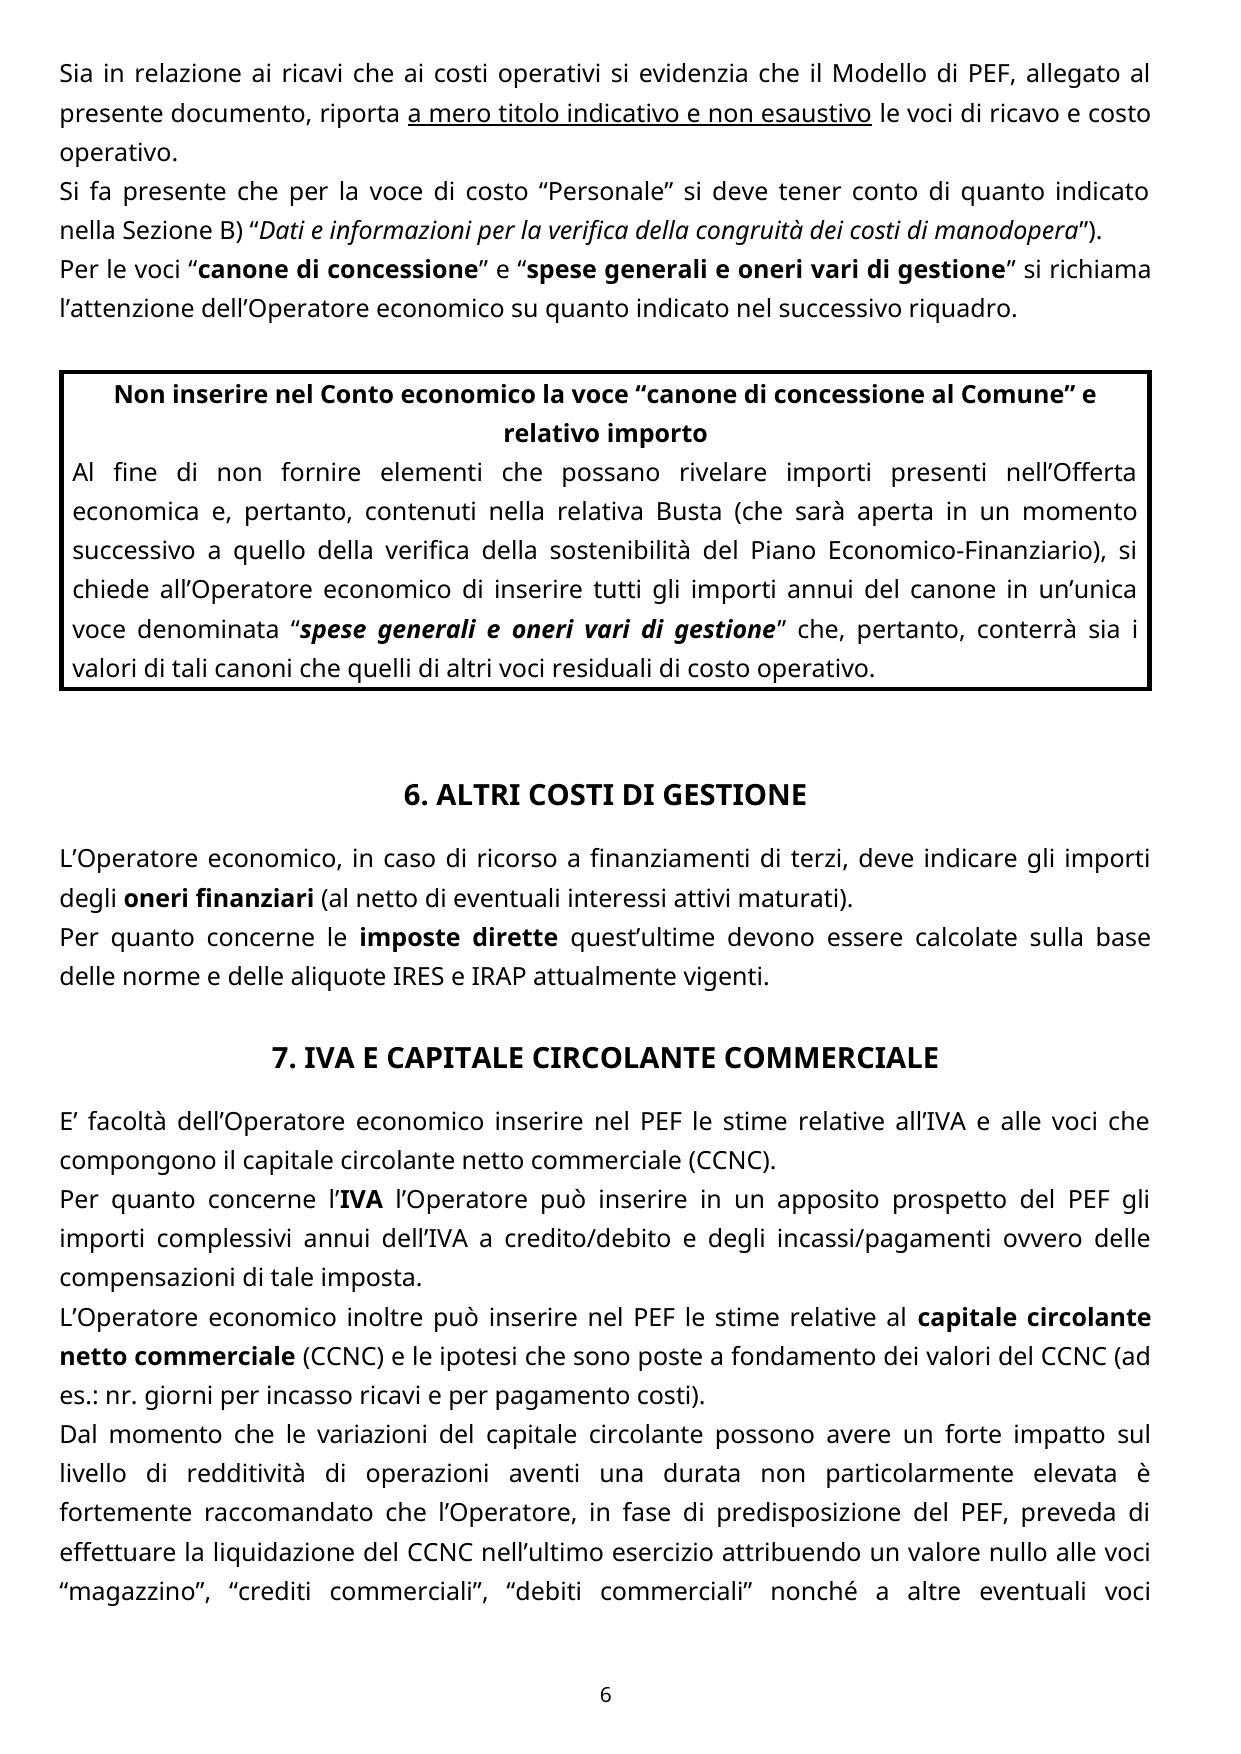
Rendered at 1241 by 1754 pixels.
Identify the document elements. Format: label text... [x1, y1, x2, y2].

text Sia in relazione ai ricavi che ai costi operativi si evidenzia che il Modello di PEF, allegato al presente documento, riporta a mero titolo indicativo e non esaustivo le voci di ricavo e costo operativo. [59, 56, 1152, 168]
text Al fine di non fornire elementi che possano rivelare importi presenti nell’Offerta economica e, pertanto, contenuti nella relativa Busta (che sarà aperta in un momento successivo a quello della verifica della sostenibilità del Piano Economico-Finanziario), si chiede all’Operatore economico di inserire tutti gli importi annui del canone in un’unica voce denominata “spese generali e oneri vari di gestione” che, pertanto, conterrà sia i valori di tali canoni che quelli di altri voci residuali di costo operativo. [64, 448, 1147, 687]
text 6. ALTRI COSTI DI GESTIONE [177, 775, 1034, 814]
text relativo importo [64, 409, 1147, 448]
text E’ facoltà dell’Operatore economico inserire nel PEF le stime relative all’IVA e alle voci che compongono il capitale circolante netto commerciale (CCNC). [59, 1103, 1152, 1177]
text Per quanto concerne l’IVA l’Operatore può inserire in un apposito prospetto del PEF gli importi complessivi annui dell’IVA a credito/debito e degli incassi/pagamenti ovvero delle compensazioni di tale imposta. [59, 1182, 1152, 1294]
text Non inserire nel Conto economico la voce “canone di concessione al Comune” e [64, 374, 1147, 409]
text L’Operatore economico, in caso di ricorso a finanziamenti di terzi, deve indicare gli importi degli oneri finanziari (al netto di eventuali interessi attivi maturati). [59, 841, 1152, 914]
text Si fa presente che per la voce di costo “Personale” si deve tener conto di quanto indicato nella Sezione B) “Dati e informazioni per la verifica della congruità dei costi di manodopera”). [59, 174, 1152, 247]
text Dal momento che le variazioni del capitale circolante possono avere un forte impatto sul livello di redditività di operazioni aventi una durata non particolarmente elevata è fortemente raccomandato che l’Operatore, in fase di predisposizione del PEF, preveda di effettuare la liquidazione del CCNC nell’ultimo esercizio attribuendo un valore nullo alle voci “magazzino”, “crediti commerciali”, “debiti commerciali” nonché a altre eventuali voci [59, 1417, 1152, 1607]
text 7. IVA E CAPITALE CIRCOLANTE COMMERCIALE [177, 1037, 1034, 1077]
text Per le voci “canone di concessione” e “spese generali e oneri vari di gestione” si richiama l’attenzione dell’Operatore economico su quanto indicato nel successivo riquadro. [59, 252, 1152, 325]
text L’Operatore economico inoltre può inserire nel PEF le stime relative al capitale circolante netto commerciale (CCNC) e le ipotesi che sono poste a fondamento dei valori del CCNC (ad es.: nr. giorni per incasso ricavi e per pagamento costi). [59, 1299, 1152, 1412]
text Per quanto concerne le imposte dirette quest’ultime devono essere calcolate sulla base delle norme e delle aliquote IRES e IRAP attualmente vigenti. [59, 919, 1152, 993]
